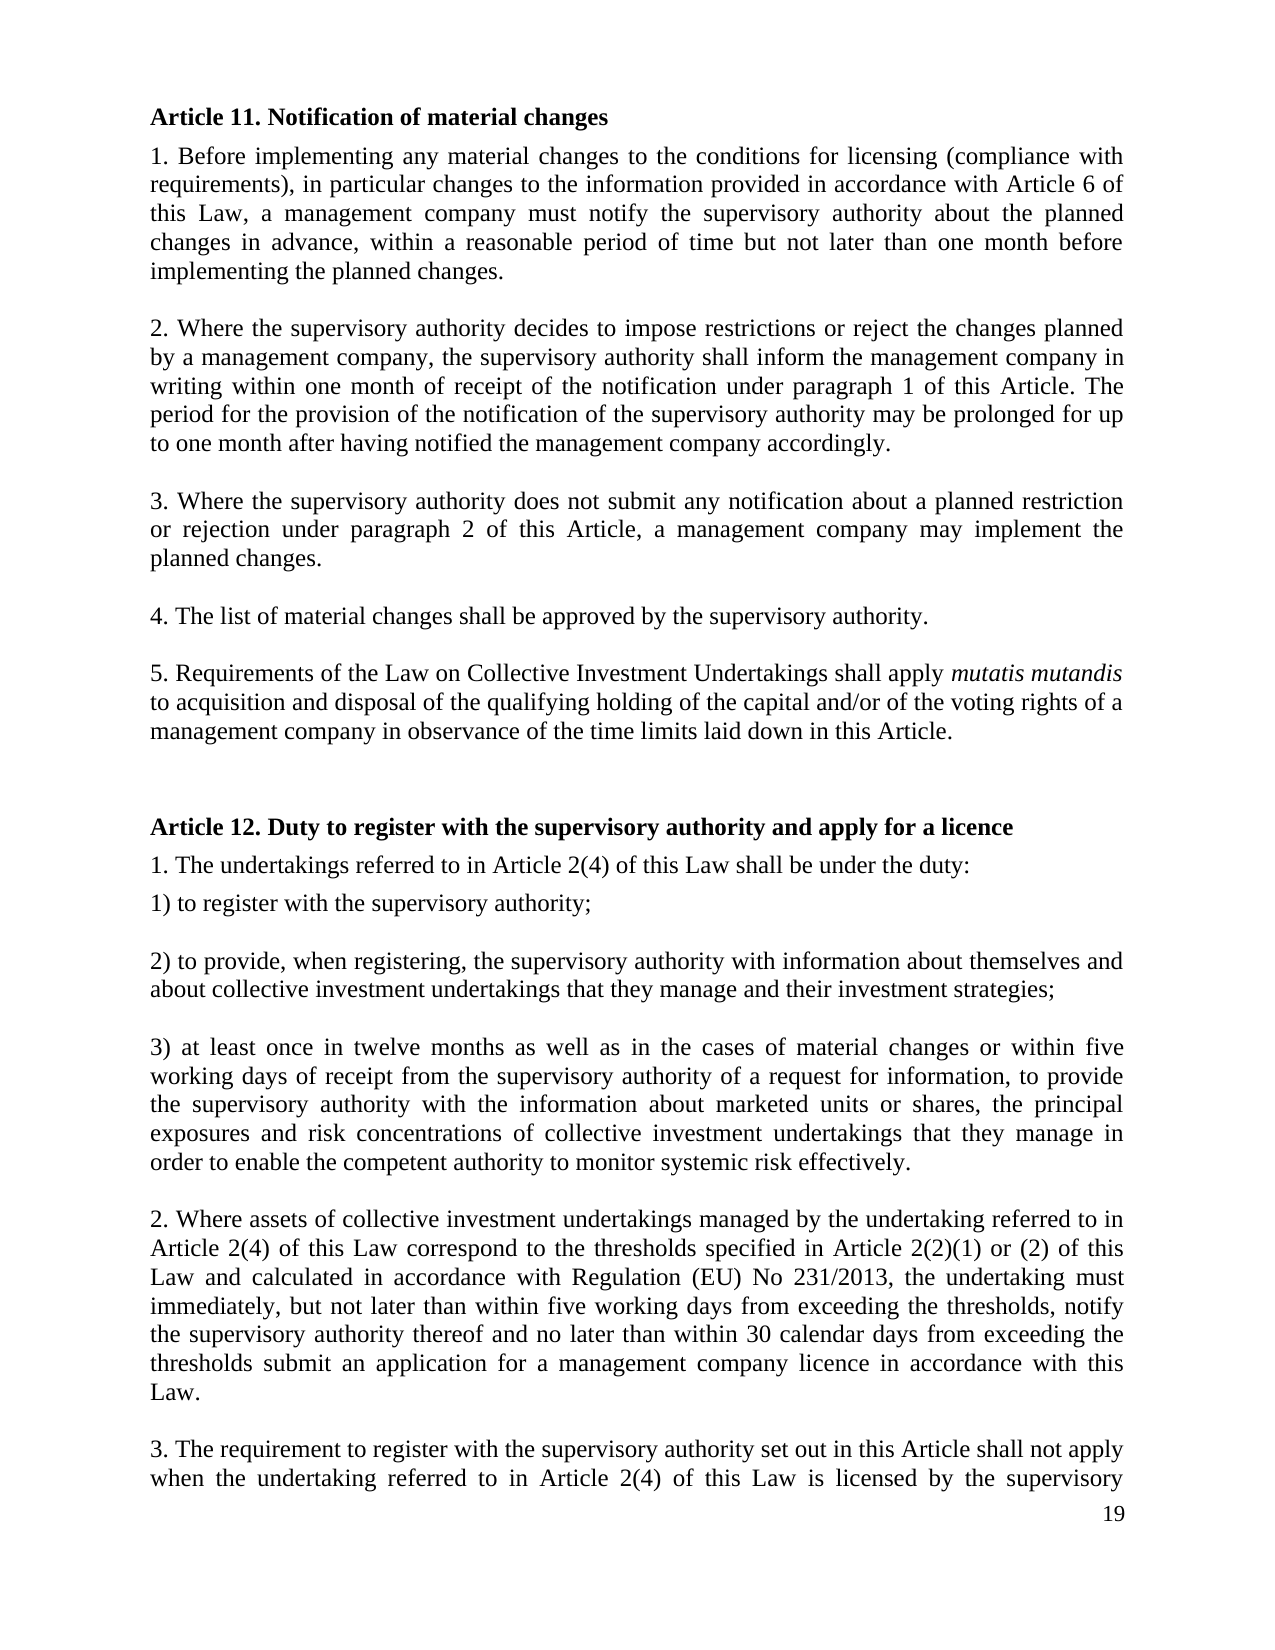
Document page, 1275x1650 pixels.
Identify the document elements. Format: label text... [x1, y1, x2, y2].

text Article 12. Duty to register with the supervisory authority and apply for a licence [150, 812, 1125, 840]
text Article 11. Notification of material changes [150, 102, 1125, 131]
text 2. Where the supervisory authority decides to impose restrictions or reject the changes planned by a management company, the supervisory authority shall inform the management company in writing within one month of receipt of the notification under paragraph 1 of this Article. The period for the provision of the notification of the supervisory authority may be prolonged for up to one month after having notified the management company accordingly. [150, 313, 1125, 457]
text 1. Before implementing any material changes to the conditions for licensing (compliance with requirements), in particular changes to the information provided in accordance with Article 6 of this Law, a management company must notify the supervisory authority about the planned changes in advance, within a reasonable period of time but not later than one month before implementing the planned changes. [150, 141, 1125, 284]
text 4. The list of material changes shall be approved by the supervisory authority. [150, 601, 1125, 629]
text 1. The undertakings referred to in Article 2(4) of this Law shall be under the duty: [150, 850, 1125, 879]
text 5. Requirements of the Law on Collective Investment Undertakings shall apply mutatis mutandis to acquisition and disposal of the qualifying holding of the capital and/or of the voting rights of a management company in observance of the time limits laid down in this Article. [150, 658, 1125, 744]
text 2) to provide, when registering, the supervisory authority with information about themselves and about collective investment undertakings that they manage and their investment strategies; [150, 946, 1125, 1003]
text 3. The requirement to register with the supervisory authority set out in this Article shall not apply when the undertaking referred to in Article 2(4) of this Law is licensed by the supervisory [150, 1434, 1125, 1492]
text 2. Where assets of collective investment undertakings managed by the undertaking referred to in Article 2(4) of this Law correspond to the thresholds specified in Article 2(2)(1) or (2) of this Law and calculated in accordance with Regulation (EU) No 231/2013, the undertaking must immediately, but not later than within five working days from exceeding the thresholds, notify the supervisory authority thereof and no later than within 30 calendar days from exceeding the thresholds submit an application for a management company licence in accordance with this Law. [150, 1204, 1125, 1406]
text 1) to register with the supervisory authority; [150, 888, 1125, 917]
text 3. Where the supervisory authority does not submit any notification about a planned restriction or rejection under paragraph 2 of this Article, a management company may implement the planned changes. [150, 486, 1125, 572]
text 3) at least once in twelve months as well as in the cases of material changes or within five working days of receipt from the supervisory authority of a request for information, to provide the supervisory authority with the information about marketed units or shares, the principal exposures and risk concentrations of collective investment undertakings that they manage in order to enable the competent authority to monitor systemic risk effectively. [150, 1032, 1125, 1176]
